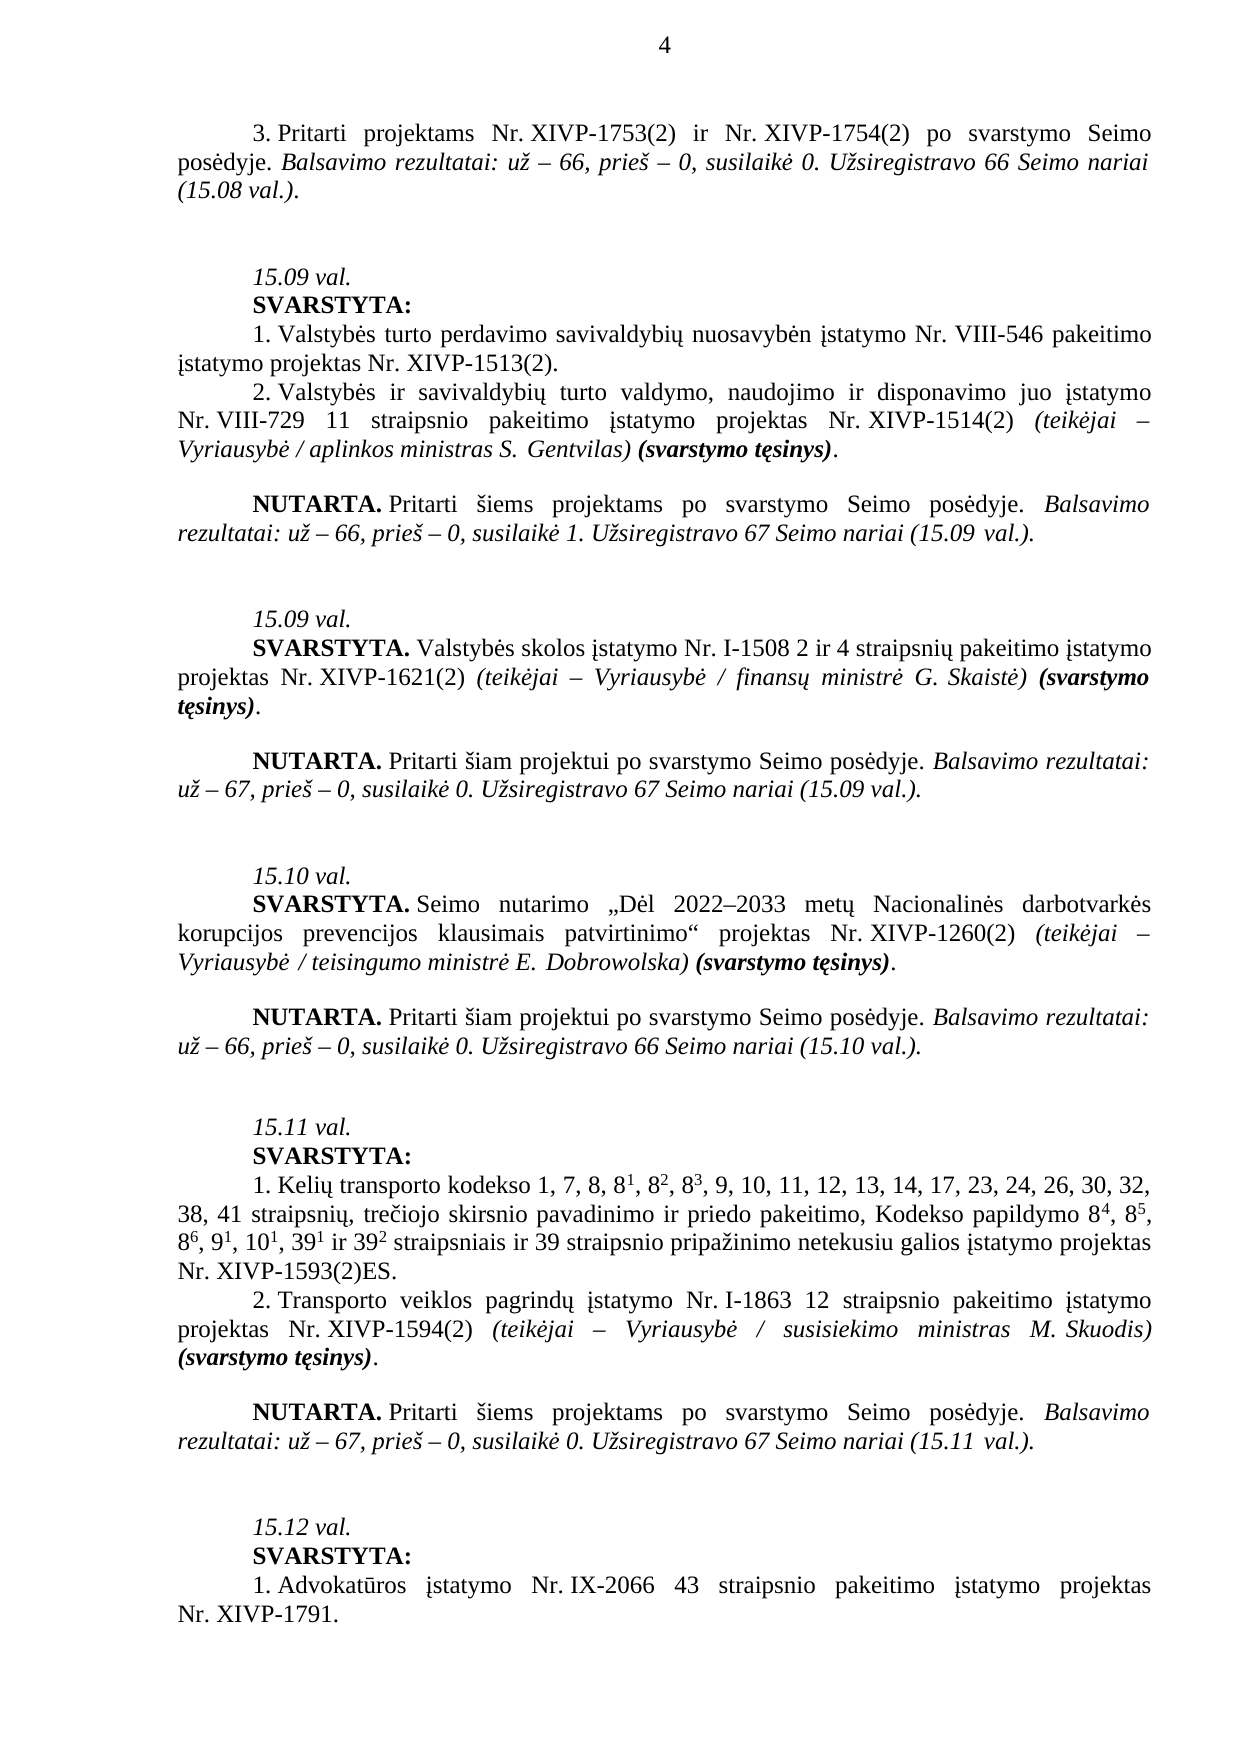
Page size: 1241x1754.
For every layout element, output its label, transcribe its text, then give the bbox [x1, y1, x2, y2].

text 15.09 val. [177, 262, 1152, 291]
text SVARSTYTA: [177, 1541, 1152, 1570]
text 1. Kelių transporto kodekso 1, 7, 8, 81, 82, 83, 9, 10, 11, 12, 13, 14, 17, 23, 24, 26, 30, 32, 38, 41 straipsnių, trečiojo skirsnio pavadinimo ir priedo pakeitimo, Kodekso papildymo 84, 85, 86, 91, 101, 391 ir 392 straipsniais ir 39 straipsnio pripažinimo netekusiu galios įstatymo projektas Nr. XIVP-1593(2)ES. [177, 1170, 1152, 1285]
text SVARSTYTA: [177, 291, 1152, 319]
text NUTARTA. Pritarti šiems projektams po svarstymo Seimo posėdyje. Balsavimo rezultatai: už – 67, prieš – 0, susilaikė 0. Užsiregistravo 67 Seimo nariai (15.11 val.). [177, 1397, 1152, 1455]
text NUTARTA. Pritarti šiam projektui po svarstymo Seimo posėdyje. Balsavimo rezultatai: už – 66, prieš – 0, susilaikė 0. Užsiregistravo 66 Seimo nariai (15.10 val.). [177, 1002, 1152, 1060]
text 2. Transporto veiklos pagrindų įstatymo Nr. I-1863 12 straipsnio pakeitimo įstatymo projektas Nr. XIVP-1594(2) (teikėjai – Vyriausybė / susisiekimo ministras M. Skuodis) (svarstymo tęsinys). [177, 1285, 1152, 1371]
text 15.10 val. [177, 861, 1152, 889]
text 2. Valstybės ir savivaldybių turto valdymo, naudojimo ir disponavimo juo įstatymo Nr. VIII-729 11 straipsnio pakeitimo įstatymo projektas Nr. XIVP-1514(2) (teikėjai – Vyriausybė / aplinkos ministras S. Gentvilas) (svarstymo tęsinys). [177, 377, 1152, 463]
text 1. Advokatūros įstatymo Nr. IX-2066 43 straipsnio pakeitimo įstatymo projektas Nr. XIVP-1791. [177, 1570, 1152, 1627]
text 15.12 val. [177, 1512, 1152, 1541]
text NUTARTA. Pritarti šiam projektui po svarstymo Seimo posėdyje. Balsavimo rezultatai: už – 67, prieš – 0, susilaikė 0. Užsiregistravo 67 Seimo nariai (15.09 val.). [177, 746, 1152, 803]
text 15.09 val. [177, 604, 1152, 633]
text 15.11 val. [177, 1112, 1152, 1141]
text SVARSTYTA: [177, 1141, 1152, 1170]
text SVARSTYTA. Valstybės skolos įstatymo Nr. I-1508 2 ir 4 straipsnių pakeitimo įstatymo projektas Nr. XIVP-1621(2) (teikėjai – Vyriausybė / finansų ministrė G. Skaistė) (svarstymo tęsinys). [177, 633, 1152, 719]
text SVARSTYTA. Seimo nutarimo „Dėl 2022–2033 metų Nacionalinės darbotvarkės korupcijos prevencijos klausimais patvirtinimo“ projektas Nr. XIVP-1260(2) (teikėjai – Vyriausybė / teisingumo ministrė E. Dobrowolska) (svarstymo tęsinys). [177, 889, 1152, 976]
text 1. Valstybės turto perdavimo savivaldybių nuosavybėn įstatymo Nr. VIII-546 pakeitimo įstatymo projektas Nr. XIVP-1513(2). [177, 319, 1152, 377]
text NUTARTA. Pritarti šiems projektams po svarstymo Seimo posėdyje. Balsavimo rezultatai: už – 66, prieš – 0, susilaikė 1. Užsiregistravo 67 Seimo nariai (15.09 val.). [177, 489, 1152, 547]
text 3. Pritarti projektams Nr. XIVP-1753(2) ir Nr. XIVP-1754(2) po svarstymo Seimo posėdyje. Balsavimo rezultatai: už – 66, prieš – 0, susilaikė 0. Užsiregistravo 66 Seimo nariai (15.08 val.). [177, 118, 1152, 204]
